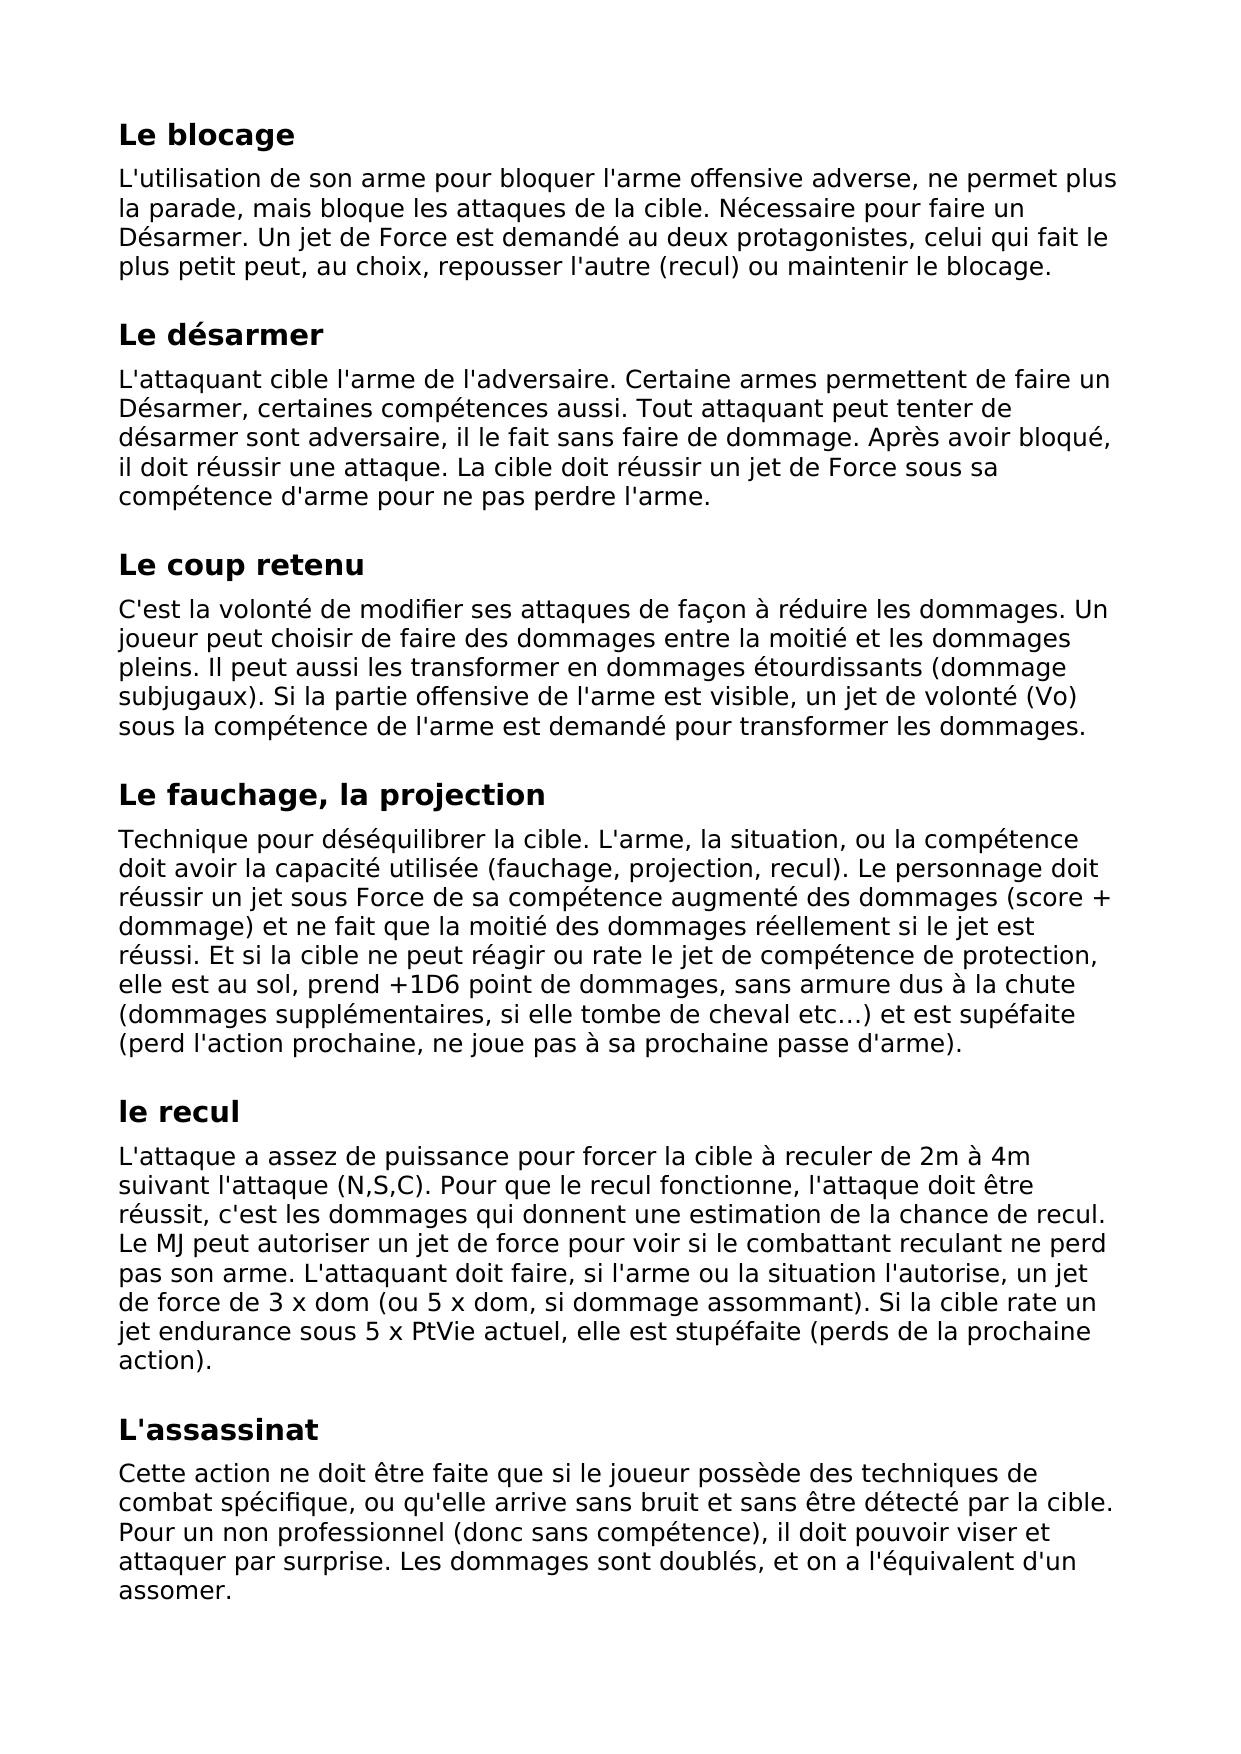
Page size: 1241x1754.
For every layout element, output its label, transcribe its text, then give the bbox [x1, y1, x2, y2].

text Cette action ne doit être faite que si le joueur possède des techniques de combat spécifique, ou qu'elle arrive sans bruit et sans être détecté par la cible. Pour un non professionnel (donc sans compétence), il doit pouvoir viser et attaquer par surprise. Les dommages sont doublés, et on a l'équivalent d'un assomer. [118, 1459, 1122, 1605]
text L'utilisation de son arme pour bloquer l'arme offensive adverse, ne permet plus la parade, mais bloque les attaques de la cible. Nécessaire pour faire un Désarmer. Un jet de Force est demandé au deux protagonistes, celui qui fait le plus petit peut, au choix, repousser l'autre (recul) ou maintenir le blocage. [118, 164, 1122, 281]
subtitle Le coup retenu [118, 548, 1122, 582]
text L'attaquant cible l'arme de l'adversaire. Certaine armes permettent de faire un Désarmer, certaines compétences aussi. Tout attaquant peut tenter de désarmer sont adversaire, il le fait sans faire de dommage. Après avoir bloqué, il doit réussir une attaque. La cible doit réussir un jet de Force sous sa compétence d'arme pour ne pas perdre l'arme. [118, 365, 1122, 511]
text C'est la volonté de modifier ses attaques de façon à réduire les dommages. Un joueur peut choisir de faire des dommages entre la moitié et les dommages pleins. Il peut aussi les transformer en dommages étourdissants (dommage subjugaux). Si la partie offensive de l'arme est visible, un jet de volonté (Vo) sous la compétence de l'arme est demandé pour transformer les dommages. [118, 595, 1122, 741]
text L'attaque a assez de puissance pour forcer la cible à reculer de 2m à 4m suivant l'attaque (N,S,C). Pour que le recul fonctionne, l'attaque doit être réussit, c'est les dommages qui donnent une estimation de la chance de recul. Le MJ peut autoriser un jet de force pour voir si le combattant reculant ne perd pas son arme. L'attaquant doit faire, si l'arme ou la situation l'autorise, un jet de force de 3 x dom (ou 5 x dom, si dommage assommant). Si la cible rate un jet endurance sous 5 x PtVie actuel, elle est stupéfaite (perds de la prochaine action). [118, 1142, 1122, 1375]
subtitle Le blocage [118, 118, 1122, 152]
subtitle Le fauchage, la projection [118, 778, 1122, 812]
subtitle Le désarmer [118, 319, 1122, 353]
subtitle le recul [118, 1096, 1122, 1129]
text Technique pour déséquilibrer la cible. L'arme, la situation, ou la compétence doit avoir la capacité utilisée (fauchage, projection, recul). Le personnage doit réussir un jet sous Force de sa compétence augmenté des dommages (score + dommage) et ne fait que la moitié des dommages réellement si le jet est réussi. Et si la cible ne peut réagir ou rate le jet de compétence de protection, elle est au sol, prend +1D6 point de dommages, sans armure dus à la chute (dommages supplémentaires, si elle tombe de cheval etc…) et est supéfaite (perd l'action prochaine, ne joue pas à sa prochaine passe d'arme). [118, 825, 1122, 1058]
subtitle L'assassinat [118, 1413, 1122, 1447]
